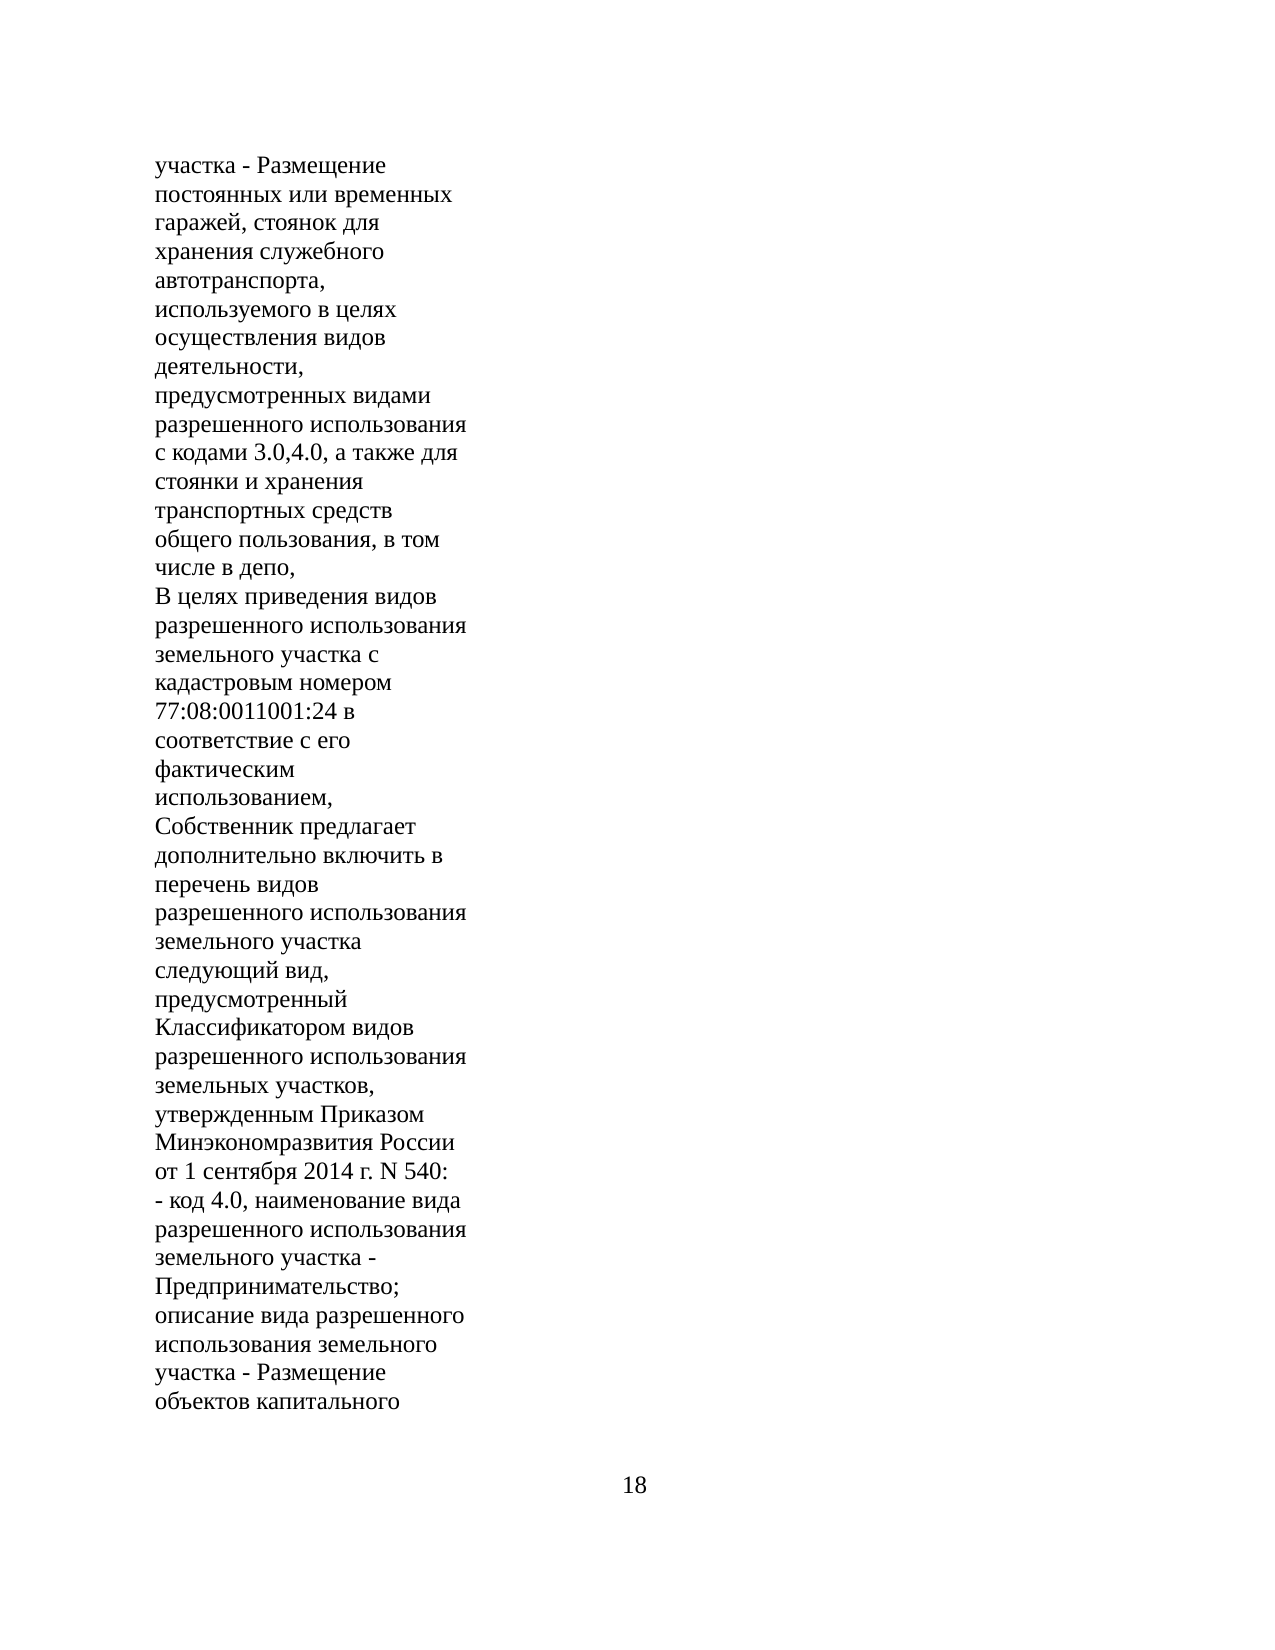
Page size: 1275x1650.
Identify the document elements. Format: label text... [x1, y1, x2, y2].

table_cell участка - Размещение постоянных или временных гаражей, стоянок для хранения служебного автотранспорта, используемого в целях осуществления видов деятельности, предусмотренных видами разрешенного использования с кодами 3.0,4.0, а также для стоянки и хранения транспортных средств общего пользования, в том числе в депо, В целях приведения видов разрешенного использования земельного участка с кадастровым номером 77:08:0011001:24 в соответствие с его фактическим использованием, Собственник предлагает дополнительно включить в перечень видов разрешенного использования земельного участка следующий вид, предусмотренный Классификатором видов разрешенного использования земельных участков, утвержденным Приказом Минэкономразвития России от 1 сентября 2014 г. N 540: - код 4.0, наименование вида разрешенного использования земельного участка - Предпринимательство; описание вида разрешенного использования земельного участка - Размещение объектов капитального [150, 150, 475, 1415]
table_cell [800, 150, 1125, 1415]
table_cell [475, 150, 800, 1415]
